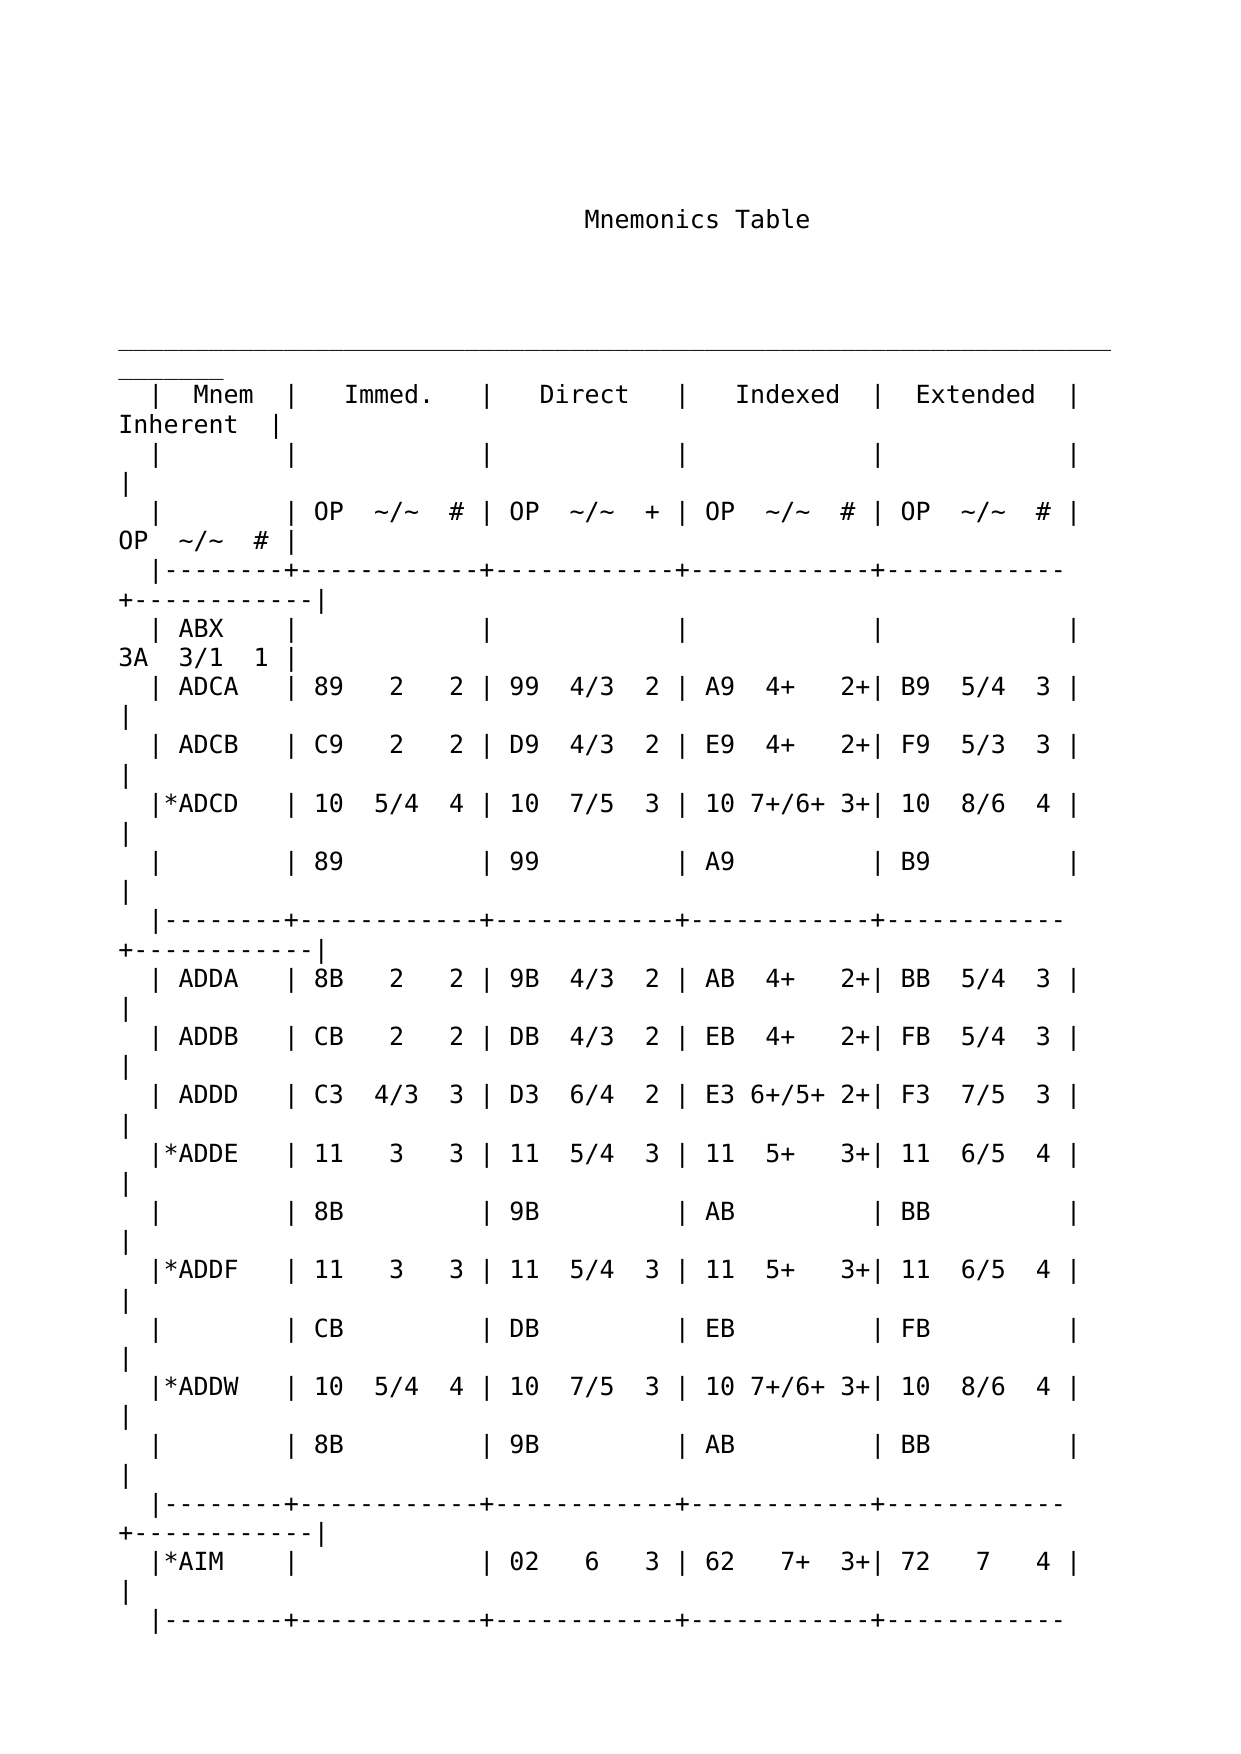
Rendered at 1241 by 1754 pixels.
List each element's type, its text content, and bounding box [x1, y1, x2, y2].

text Mnemonics Table _________________________________________________________________________ | Mnem | Immed. | Direct | Indexed | Extended | Inherent | | | | | | | | | | OP ~/~ # | OP ~/~ + | OP ~/~ # | OP ~/~ # | OP ~/~ # | |--------+------------+------------+------------+------------+------------| | ABX | | | | | 3A 3/1 1 | | ADCA | 89 2 2 | 99 4/3 2 | A9 4+ 2+| B9 5/4 3 | | | ADCB | C9 2 2 | D9 4/3 2 | E9 4+ 2+| F9 5/3 3 | | |*ADCD | 10 5/4 4 | 10 7/5 3 | 10 7+/6+ 3+| 10 8/6 4 | | | | 89 | 99 | A9 | B9 | | |--------+------------+------------+------------+------------+------------| | ADDA | 8B 2 2 | 9B 4/3 2 | AB 4+ 2+| BB 5/4 3 | | | ADDB | CB 2 2 | DB 4/3 2 | EB 4+ 2+| FB 5/4 3 | | | ADDD | C3 4/3 3 | D3 6/4 2 | E3 6+/5+ 2+| F3 7/5 3 | | |*ADDE | 11 3 3 | 11 5/4 3 | 11 5+ 3+| 11 6/5 4 | | | | 8B | 9B | AB | BB | | |*ADDF | 11 3 3 | 11 5/4 3 | 11 5+ 3+| 11 6/5 4 | | | | CB | DB | EB | FB | | |*ADDW | 10 5/4 4 | 10 7/5 3 | 10 7+/6+ 3+| 10 8/6 4 | | | | 8B | 9B | AB | BB | | |--------+------------+------------+------------+------------+------------| |*AIM | | 02 6 3 | 62 7+ 3+| 72 7 4 | | |--------+------------+------------+------------+------------ [118, 118, 1122, 1635]
